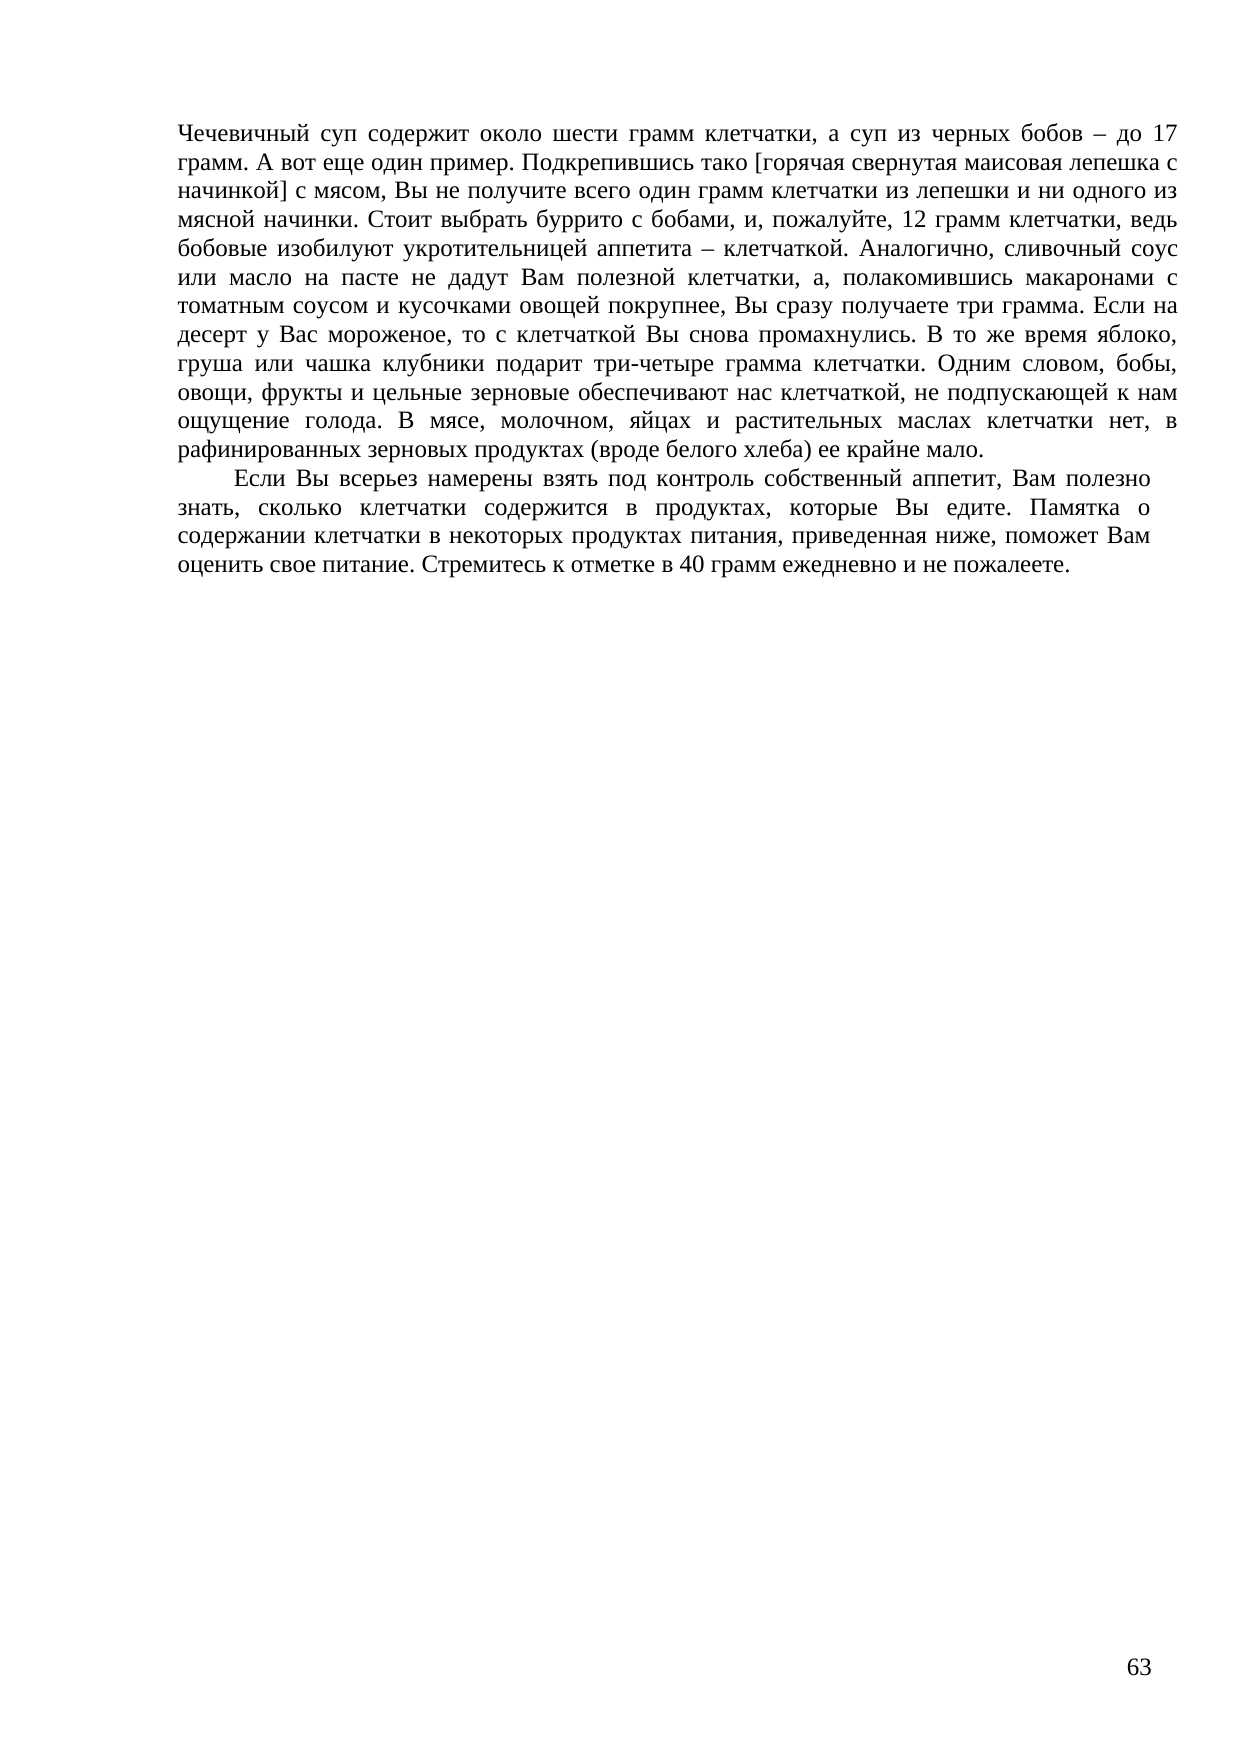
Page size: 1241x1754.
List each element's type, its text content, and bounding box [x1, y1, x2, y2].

text Чечевичный суп содержит около шести грамм клетчатки, а суп из черных бобов – до 17 грамм. А вот еще один пример. Подкрепившись тако [горячая свернутая маисовая лепешка с начинкой] с мясом, Вы не получите всего один грамм клетчатки из лепешки и ни одного из мясной начинки. Стоит выбрать буррито с бобами, и, пожалуйте, 12 грамм клетчатки, ведь бобовые изобилуют укротительницей аппетита – клетчаткой. Аналогично, сливочный соус или масло на пасте не дадут Вам полезной клетчатки, а, полакомившись макаронами с томатным соусом и кусочками овощей покрупнее, Вы сразу получаете три грамма. Если на десерт у Вас мороженое, то с клетчаткой Вы снова промахнулись. В то же время яблоко, груша или чашка клубники подарит три-четыре грамма клетчатки. Одним словом, бобы, овощи, фрукты и цельные зерновые обеспечивают нас клетчаткой, не подпускающей к нам ощущение голода. В мясе, молочном, яйцах и растительных маслах клетчатки нет, в рафинированных зерновых продуктах (вроде белого хлеба) ее крайне мало. [177, 118, 1179, 463]
text Если Вы всерьез намерены взять под контроль собственный аппетит, Вам полезно знать, сколько клетчатки содержится в продуктах, которые Вы едите. Памятка о содержании клетчатки в некоторых продуктах питания, приведенная ниже, поможет Вам оценить свое питание. Стремитесь к отметке в 40 грамм ежедневно и не пожалеете. [177, 463, 1152, 578]
